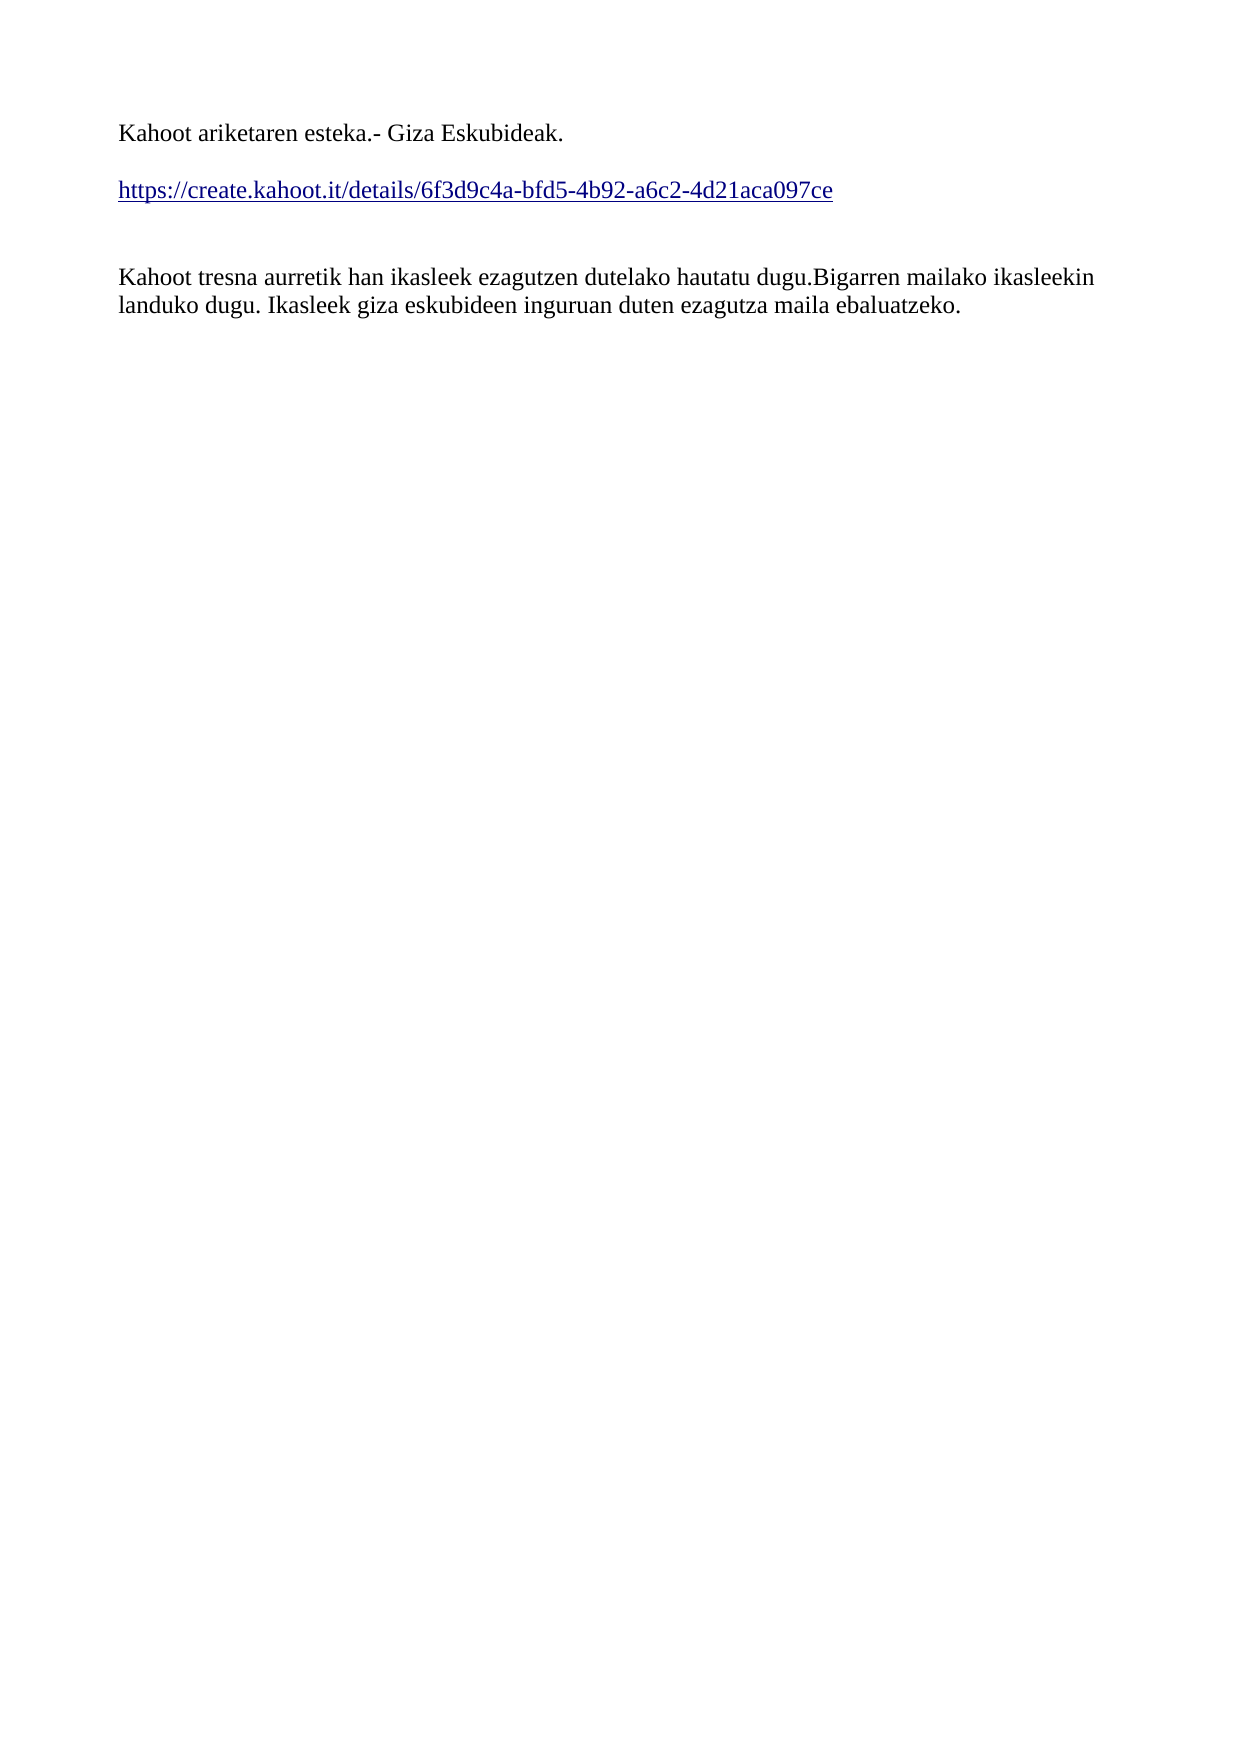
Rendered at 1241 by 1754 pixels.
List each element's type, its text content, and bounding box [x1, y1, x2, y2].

text Kahoot tresna aurretik han ikasleek ezagutzen dutelako hautatu dugu.Bigarren mailako ikasleekin landuko dugu. Ikasleek giza eskubideen inguruan duten ezagutza maila ebaluatzeko. [118, 262, 1122, 319]
text https://create.kahoot.it/details/6f3d9c4a-bfd5-4b92-a6c2-4d21aca097ce [118, 176, 1122, 204]
text Kahoot ariketaren esteka.- Giza Eskubideak. [118, 118, 1122, 147]
